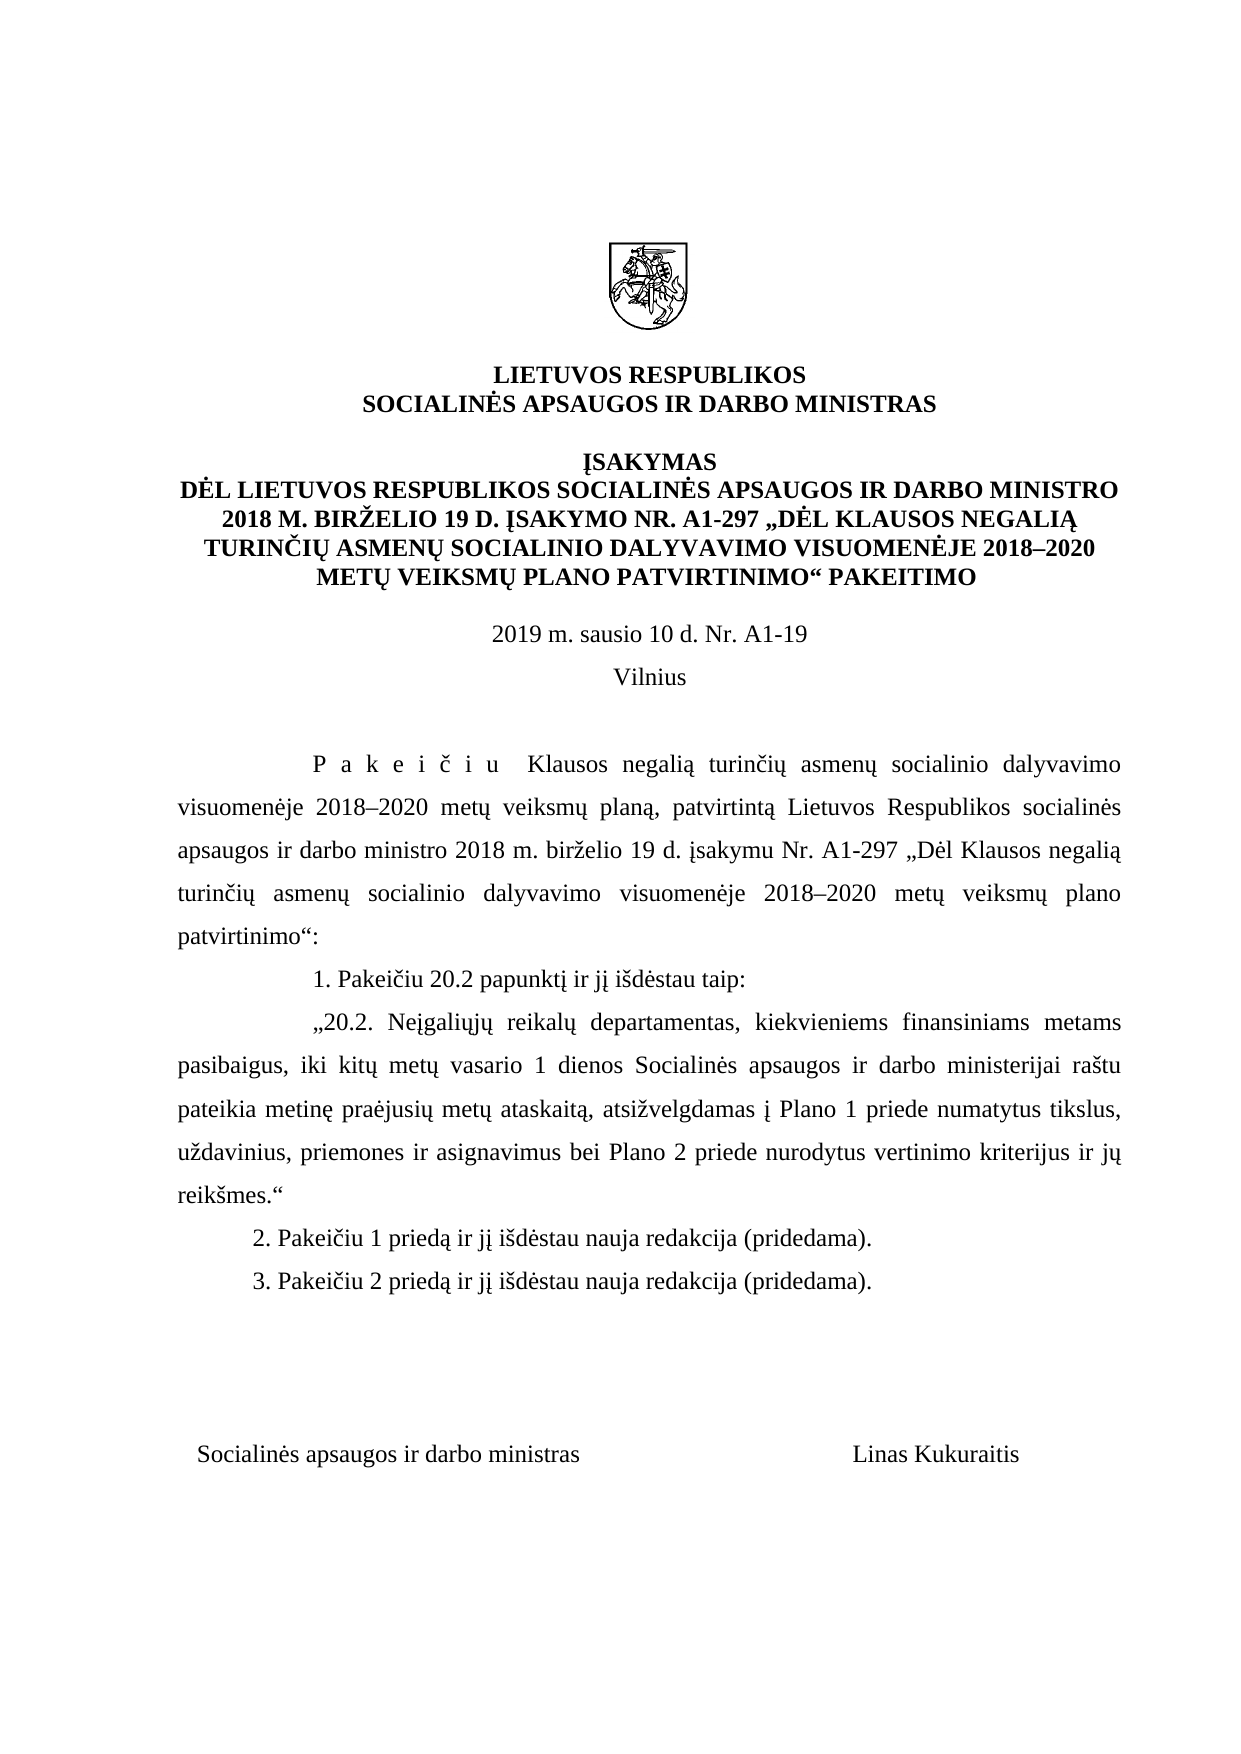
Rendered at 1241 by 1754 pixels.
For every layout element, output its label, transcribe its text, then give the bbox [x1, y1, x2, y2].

text LIETUVOS RESPUBLIKOS [177, 361, 1122, 389]
text Socialinės apsaugos ir darbo ministras Linas Kukuraitis [177, 1439, 1122, 1467]
text DĖL LIETUVOS RESPUBLIKOS SOCIALINĖS APSAUGOS IR DARBO MINISTRO 2018 M. BIRŽELIO 19 D. ĮSAKYMO NR. A1-297 „DĖL KLAUSOS NEGALIĄ TURINČIŲ ASMENŲ SOCIALINIO DALYVAVIMO VISUOMENĖJE 2018–2020 METŲ VEIKSMŲ PLANO PATVIRTINIMO“ PAKEITIMO [177, 476, 1122, 591]
text ĮSAKYMAS [177, 447, 1122, 476]
text Vilnius [177, 662, 1122, 691]
text 2. Pakeičiu 1 priedą ir jį išdėstau nauja redakcija (pridedama). [177, 1223, 1122, 1252]
text „20.2. Neįgaliųjų reikalų departamentas, kiekvieniems finansiniams metams pasibaigus, iki kitų metų vasario 1 dienos Socialinės apsaugos ir darbo ministerijai raštu pateikia metinę praėjusių metų ataskaitą, atsižvelgdamas į Plano 1 priede numatytus tikslus, uždavinius, priemones ir asignavimus bei Plano 2 priede nurodytus vertinimo kriterijus ir jų reikšmes.“ [177, 1007, 1122, 1209]
text 1. Pakeičiu 20.2 papunktį ir jį išdėstau taip: [177, 964, 1122, 993]
text P a k e i č i u Klausos negalią turinčių asmenų socialinio dalyvavimo visuomenėje 2018–2020 metų veiksmų planą, patvirtintą Lietuvos Respublikos socialinės apsaugos ir darbo ministro 2018 m. birželio 19 d. įsakymu Nr. A1-297 „Dėl Klausos negalią turinčių asmenų socialinio dalyvavimo visuomenėje 2018–2020 metų veiksmų plano patvirtinimo“: [177, 749, 1122, 950]
text SOCIALINĖS APSAUGOS IR DARBO MINISTRAS [177, 389, 1122, 418]
text 2019 m. sausio 10 d. Nr. A1-19 [177, 619, 1122, 648]
text 3. Pakeičiu 2 priedą ir jį išdėstau nauja redakcija (pridedama). [177, 1266, 1122, 1295]
